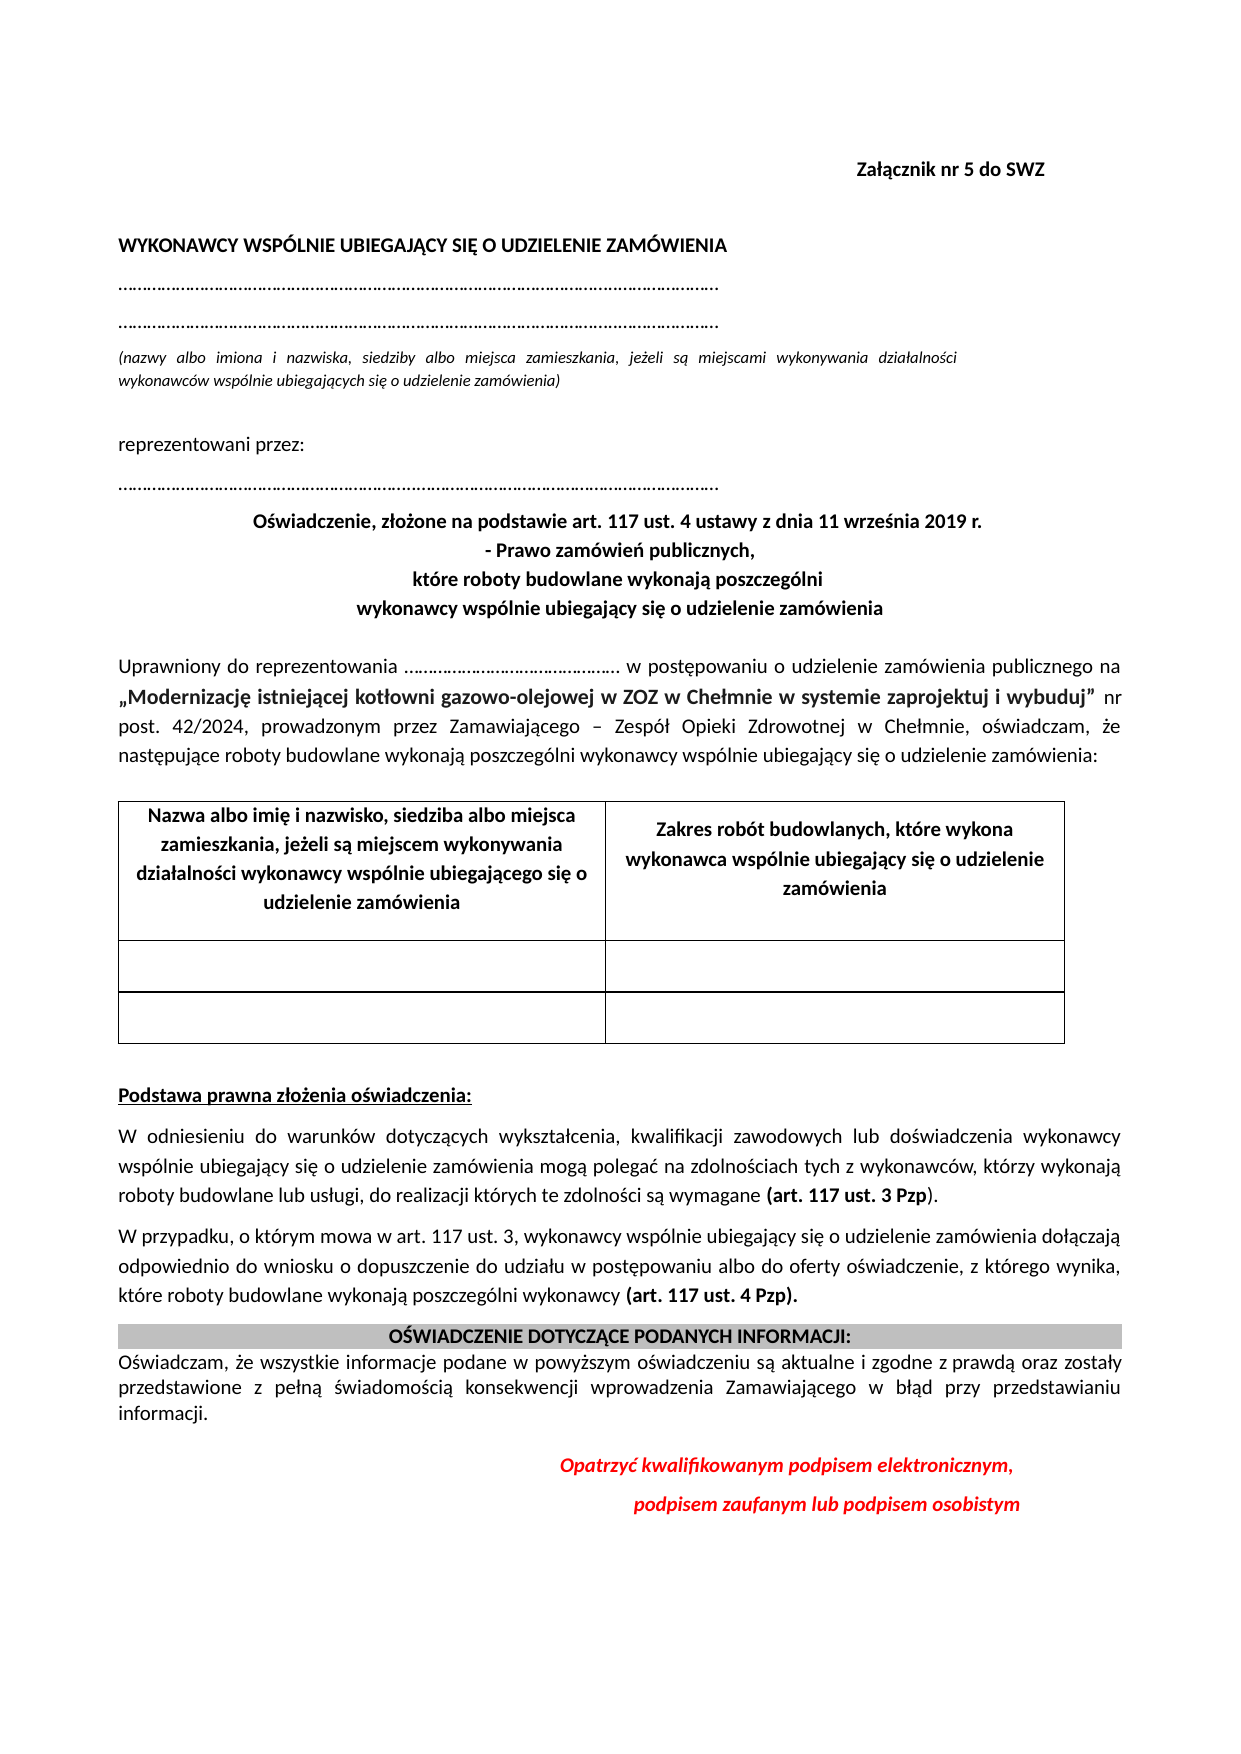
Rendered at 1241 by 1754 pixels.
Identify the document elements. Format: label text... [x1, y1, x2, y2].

text OŚWIADCZENIE DOTYCZĄCE PODANYCH INFORMACJI: [118, 1324, 1122, 1349]
table_cell [606, 993, 1064, 1043]
text reprezentowani przez: [118, 432, 1122, 457]
text Oświadczenie, złożone na podstawie art. 117 ust. 4 ustawy z dnia 11 września 2019 r. [118, 508, 1122, 533]
table_header Nazwa albo imię i nazwisko, siedziba albo miejsca zamieszkania, jeżeli są miejscem wykonywania działalności wykonawcy wspólnie ubiegającego się o udzielenie zamówienia [119, 802, 605, 940]
text (nazwy albo imiona i nazwiska, siedziby albo miejsca zamieszkania, jeżeli są miejscami wykonywania działalności wykonawców wspólnie ubiegających się o udzielenie zamówienia) [118, 347, 960, 391]
text W odniesieniu do warunków dotyczących wykształcenia, kwalifikacji zawodowych lub doświadczenia wykonawcy wspólnie ubiegający się o udzielenie zamówienia mogą polegać na zdolnościach tych z wykonawców, którzy wykonają roboty budowlane lub usługi, do realizacji których te zdolności są wymagane (art. 117 ust. 3 Pzp). [118, 1124, 1122, 1207]
table_cell [119, 941, 605, 991]
text Podstawa prawna złożenia oświadczenia: [118, 1082, 1122, 1107]
text które roboty budowlane wykonają poszczególni [118, 566, 1122, 592]
text …………………………………………………………………………………………..………………… [118, 271, 1128, 296]
text W przypadku, o którym mowa w art. 117 ust. 3, wykonawcy wspólnie ubiegający się o udzielenie zamówienia dołączają odpowiednio do wniosku o dopuszczenie do udziału w postępowaniu albo do oferty oświadczenie, z którego wynika, które roboty budowlane wykonają poszczególni wykonawcy (art. 117 ust. 4 Pzp). [118, 1224, 1122, 1307]
text WYKONAWCY WSPÓLNIE UBIEGAJĄCY SIĘ O UDZIELENIE ZAMÓWIENIA [118, 232, 1122, 258]
text podpisem zaufanym lub podpisem osobistym [117, 1491, 1122, 1516]
table_cell [119, 993, 605, 1043]
text - Prawo zamówień publicznych, [118, 537, 1122, 562]
text …………………………………………………………………………………………..………………… [118, 309, 1128, 334]
text Oświadczam, że wszystkie informacje podane w powyższym oświadczeniu są aktualne i zgodne z prawdą oraz zostały przedstawione z pełną świadomością konsekwencji wprowadzenia Zamawiającego w błąd przy przedstawianiu informacji. [118, 1349, 1122, 1425]
text ……………………………………………………..……………………………………………………… [118, 470, 1128, 495]
text Opatrzyć kwalifikowanym podpisem elektronicznym, [117, 1451, 1122, 1477]
text wykonawcy wspólnie ubiegający się o udzielenie zamówienia [118, 595, 1122, 621]
text Załącznik nr 5 do SWZ [118, 156, 1122, 182]
table_header Zakres robót budowlanych, które wykona wykonawca wspólnie ubiegający się o udzielenie zamówienia [606, 802, 1064, 940]
table_cell [606, 941, 1064, 991]
text Uprawniony do reprezentowania ……………………………………… w postępowaniu o udzielenie zamówienia publicznego na „Modernizację istniejącej kotłowni gazowo-olejowej w ZOZ w Chełmnie w systemie zaprojektuj i wybuduj” nr post. 42/2024, prowadzonym przez Zamawiającego – Zespół Opieki Zdrowotnej w Chełmnie, oświadczam, że następujące roboty budowlane wykonają poszczególni wykonawcy wspólnie ubiegający się o udzielenie zamówienia: [118, 654, 1122, 768]
